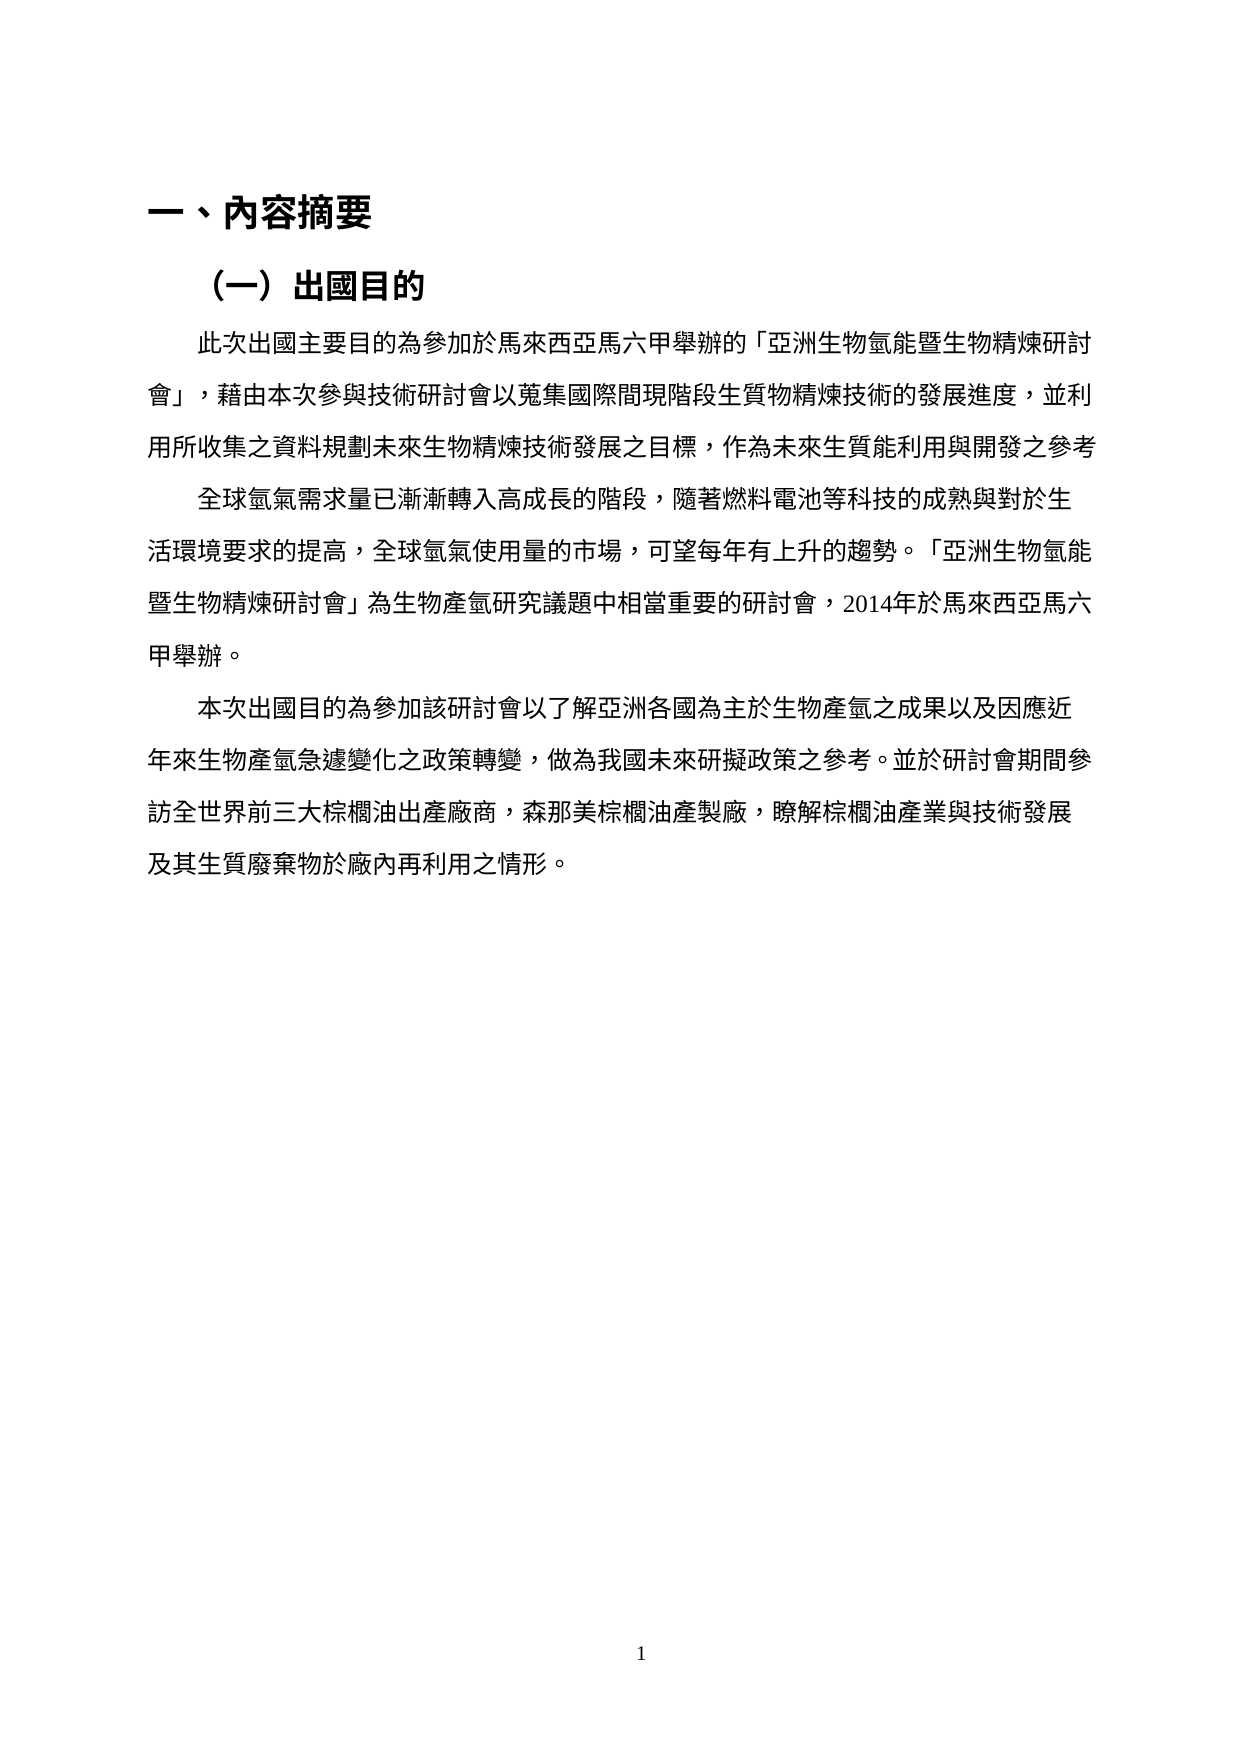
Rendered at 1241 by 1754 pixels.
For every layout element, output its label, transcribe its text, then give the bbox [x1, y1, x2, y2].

text 本次出國目的為參加該研討會以了解亞洲各國為主於生物產氫之成果以及因應近年來生物產氫急遽變化之政策轉變，做為我國未來研擬政策之參考。並於研討會期間參訪全世界前三大棕櫚油出產廠商，森那美棕櫚油產製廠，瞭解棕櫚油產業與技術發展及其生質廢棄物於廠內再利用之情形。 [148, 672, 1092, 881]
subtitle 一、內容摘要 [148, 183, 1092, 237]
text 此次出國主要目的為參加於馬來西亞馬六甲舉辦的「亞洲生物氫能暨生物精煉研討會」，藉由本次參與技術研討會以蒐集國際間現階段生質物精煉技術的發展進度，並利用所收集之資料規劃未來生物精煉技術發展之目標，作為未來生質能利用與開發之參考。 [148, 308, 1092, 464]
text 全球氫氣需求量已漸漸轉入高成長的階段，隨著燃料電池等科技的成熟與對於生活環境要求的提高，全球氫氣使用量的市場，可望每年有上升的趨勢。「亞洲生物氫能暨生物精煉研討會」為生物產氫研究議題中相當重要的研討會，2014年於馬來西亞馬六甲舉辦。 [148, 464, 1092, 672]
subtitle （一）出國目的 [192, 256, 1092, 308]
